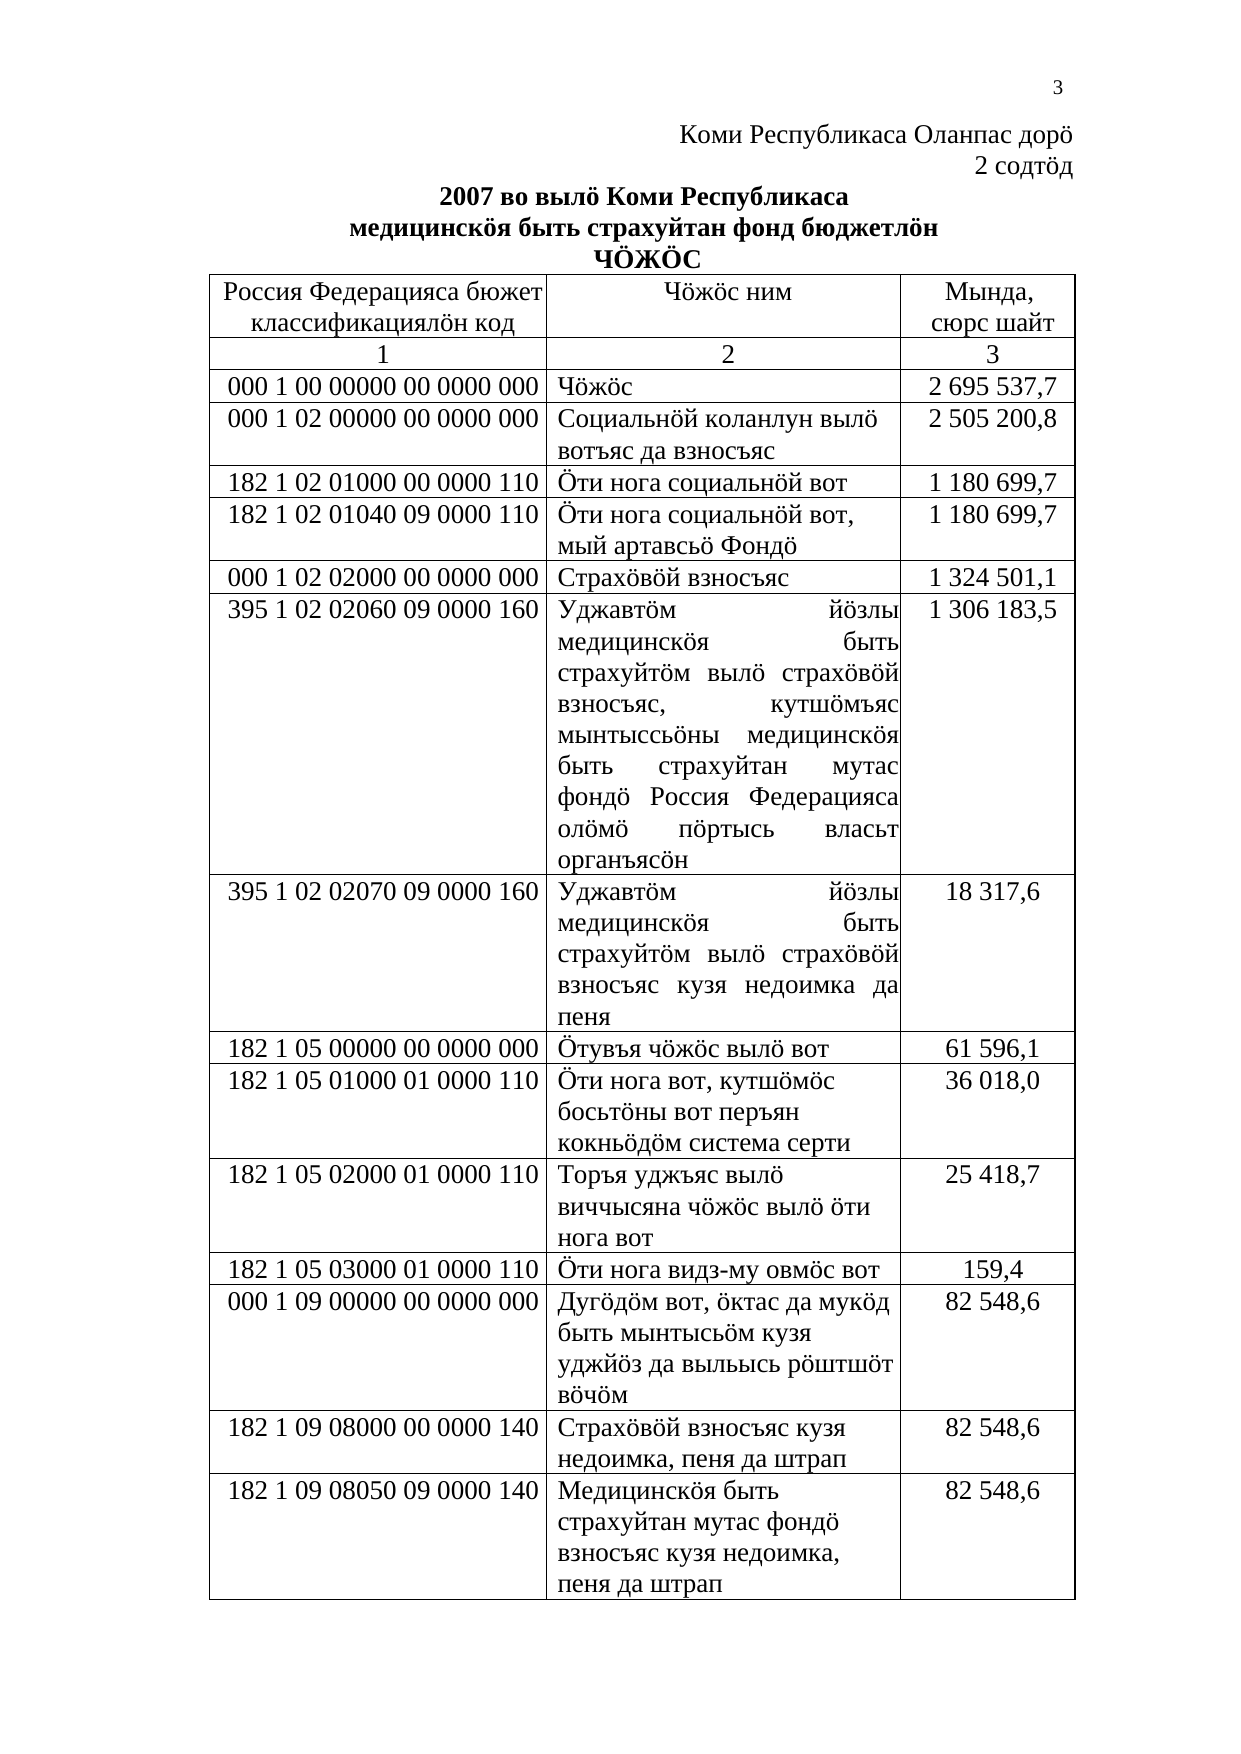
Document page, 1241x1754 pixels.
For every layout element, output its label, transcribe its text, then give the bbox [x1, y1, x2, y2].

table_cell 82 548,6 [901, 1285, 1074, 1410]
table_cell 1 324 501,1 [901, 561, 1074, 593]
table_cell 182 1 09 08000 00 0000 140 [210, 1411, 546, 1473]
table_cell 1 306 183,5 [901, 594, 1074, 874]
table_cell 1 180 699,7 [901, 498, 1074, 560]
text Коми Республикаса Оланпас дорö [222, 118, 1073, 149]
table_cell 61 596,1 [901, 1032, 1074, 1063]
table_cell 1 180 699,7 [901, 466, 1074, 497]
table_cell 2 695 537,7 [901, 370, 1074, 402]
table_cell 395 1 02 02060 09 0000 160 [210, 594, 546, 874]
table_cell Чöжöс [547, 370, 900, 402]
table_header Мында, сюрс шайт [901, 275, 1074, 337]
table_cell Дугöдöм вот, öктас да мукöд быть мынтысьöм кузя уджйöз да выльысь рöштшöт вöчöм [547, 1285, 900, 1410]
table_cell 2 [547, 338, 900, 369]
table_cell 82 548,6 [901, 1411, 1074, 1473]
table_cell 18 317,6 [901, 875, 1074, 1031]
table_cell 182 1 05 01000 01 0000 110 [210, 1064, 546, 1157]
table_cell 36 018,0 [901, 1064, 1074, 1157]
table_cell Öтувъя чöжöс вылö вот [547, 1032, 900, 1063]
table_cell 3 [901, 338, 1074, 369]
table_cell Уджавтöм йöзлы медицинскöя быть страхуйтöм вылö страхöвöй взносъяс кузя недоимка да пеня [547, 875, 900, 1031]
table_cell 182 1 02 01000 00 0000 110 [210, 466, 546, 497]
table_cell 182 1 09 08050 09 0000 140 [210, 1474, 546, 1599]
table_cell Öти нога вот, кутшöмöс босьтöны вот перъян кокньöдöм система серти [547, 1064, 900, 1157]
text медицинскöя быть страхуйтан фонд бюджетлöн [222, 212, 1073, 243]
table_cell Социальнöй коланлун вылö вотъяс да взносъяс [547, 403, 900, 465]
table_cell 000 1 09 00000 00 0000 000 [210, 1285, 546, 1410]
table_cell Страхöвöй взносъяс кузя недоимка, пеня да штрап [547, 1411, 900, 1473]
table_cell Öти нога видз-му овмöс вот [547, 1253, 900, 1284]
table_header Россия Федерацияса бюжет классификациялöн код [210, 275, 546, 337]
text ЧÖЖÖС [222, 243, 1073, 274]
table_cell 25 418,7 [901, 1159, 1074, 1252]
table_cell Öти нога социальнöй вот [547, 466, 900, 497]
text 2 содтöд [222, 149, 1073, 180]
table_cell 000 1 02 00000 00 0000 000 [210, 403, 546, 465]
table_cell 182 1 02 01040 09 0000 110 [210, 498, 546, 560]
table_header Чöжöс ним [547, 275, 900, 337]
table_cell 395 1 02 02070 09 0000 160 [210, 875, 546, 1031]
table_cell 182 1 05 02000 01 0000 110 [210, 1159, 546, 1252]
table_cell 2 505 200,8 [901, 403, 1074, 465]
table_cell Уджавтöм йöзлы медицинскöя быть страхуйтöм вылö страхöвöй взносъяс, кутшöмъяс мынтыссьöны медицинскöя быть страхуйтан мутас фондö Россия Федерацияса олöмö пöртысь власьт органъясöн [547, 594, 900, 874]
table_cell Торъя уджъяс вылö виччысяна чöжöс вылö öти нога вот [547, 1159, 900, 1252]
table_cell 000 1 00 00000 00 0000 000 [210, 370, 546, 402]
table_cell 1 [210, 338, 546, 369]
table_cell Öти нога социальнöй вот, мый артавсьö Фондö [547, 498, 900, 560]
table_cell 182 1 05 00000 00 0000 000 [210, 1032, 546, 1063]
table_cell 159,4 [901, 1253, 1074, 1284]
table_cell 82 548,6 [901, 1474, 1074, 1599]
text 2007 во вылö Коми Республикаса [222, 180, 1073, 212]
table_cell Медицинскöя быть страхуйтан мутас фондö взносъяс кузя недоимка, пеня да штрап [547, 1474, 900, 1599]
table_cell 182 1 05 03000 01 0000 110 [210, 1253, 546, 1284]
table_cell Страхöвöй взносъяс [547, 561, 900, 593]
table_cell 000 1 02 02000 00 0000 000 [210, 561, 546, 593]
